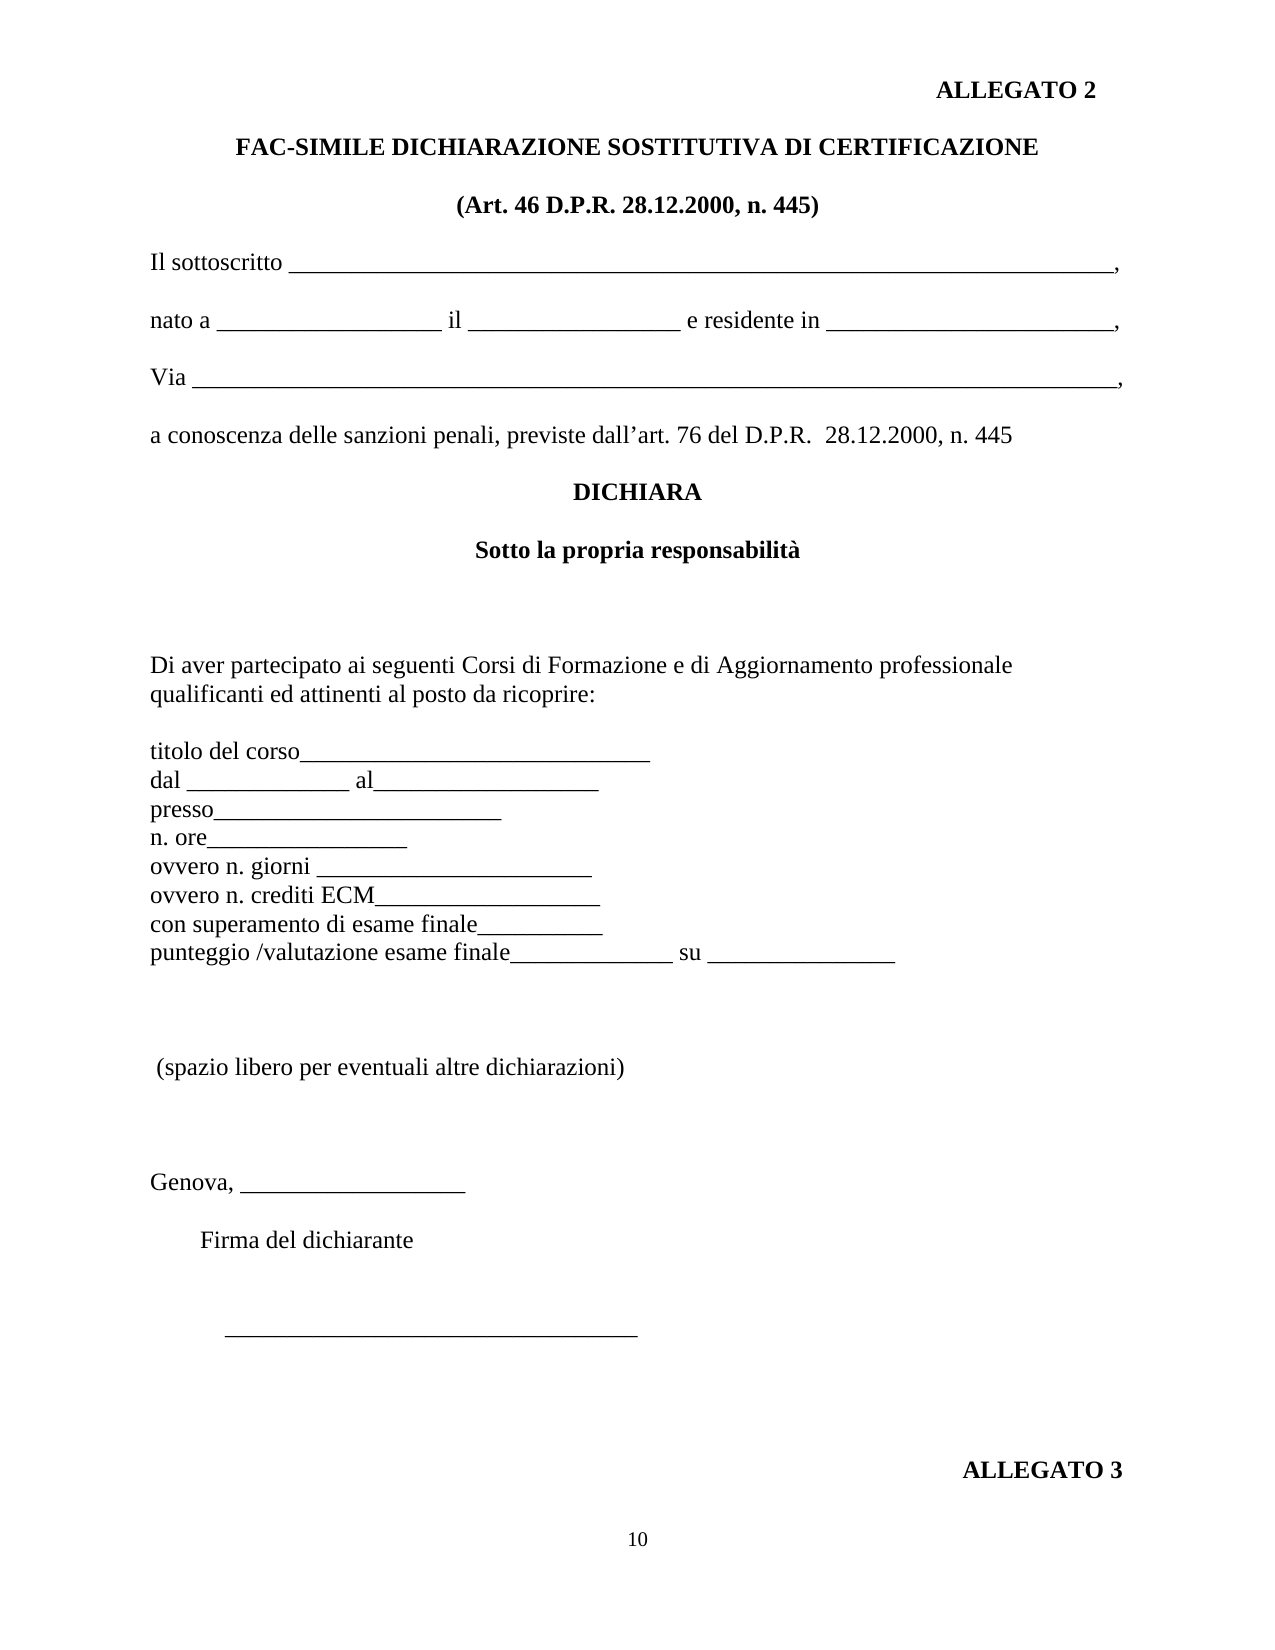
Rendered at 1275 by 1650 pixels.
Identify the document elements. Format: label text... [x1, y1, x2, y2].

subtitle Firma del dichiarante [150, 1225, 1125, 1254]
text con superamento di esame finale__________ [150, 909, 1125, 937]
text Il sottoscritto __________________________________________________________________, [150, 247, 1125, 276]
text dal _____________ al__________________ [150, 765, 1125, 794]
text punteggio /valutazione esame finale_____________ su _______________ [150, 937, 1125, 966]
text n. ore________________ [150, 822, 1125, 851]
text ALLEGATO 3 [962, 1455, 1125, 1484]
text FAC-SIMILE DICHIARAZIONE SOSTITUTIVA DI CERTIFICAZIONE [150, 132, 1125, 161]
text Sotto la propria responsabilità [150, 535, 1125, 564]
text a conoscenza delle sanzioni penali, previste dall’art. 76 del D.P.R. 28.12.2000, n. 445 [150, 420, 1125, 449]
text titolo del corso____________________________ [150, 736, 1125, 765]
text Via __________________________________________________________________________, [150, 362, 1125, 391]
text Di aver partecipato ai seguenti Corsi di Formazione e di Aggiornamento professionale qualificanti ed attinenti al posto da ricoprire: [150, 650, 1125, 707]
text _________________________________ [150, 1254, 1125, 1340]
text presso_______________________ [150, 794, 1125, 822]
text ovvero n. giorni ______________________ [150, 851, 1125, 880]
text Genova, __________________ [150, 1167, 1125, 1196]
text nato a __________________ il _________________ e residente in _______________________, [150, 305, 1125, 334]
text (Art. 46 D.P.R. 28.12.2000, n. 445) [150, 190, 1125, 219]
subtitle DICHIARA [150, 477, 1125, 506]
text ALLEGATO 2 [186, 75, 1125, 104]
text ovvero n. crediti ECM__________________ [150, 880, 1125, 909]
text (spazio libero per eventuali altre dichiarazioni) [150, 1052, 1125, 1081]
